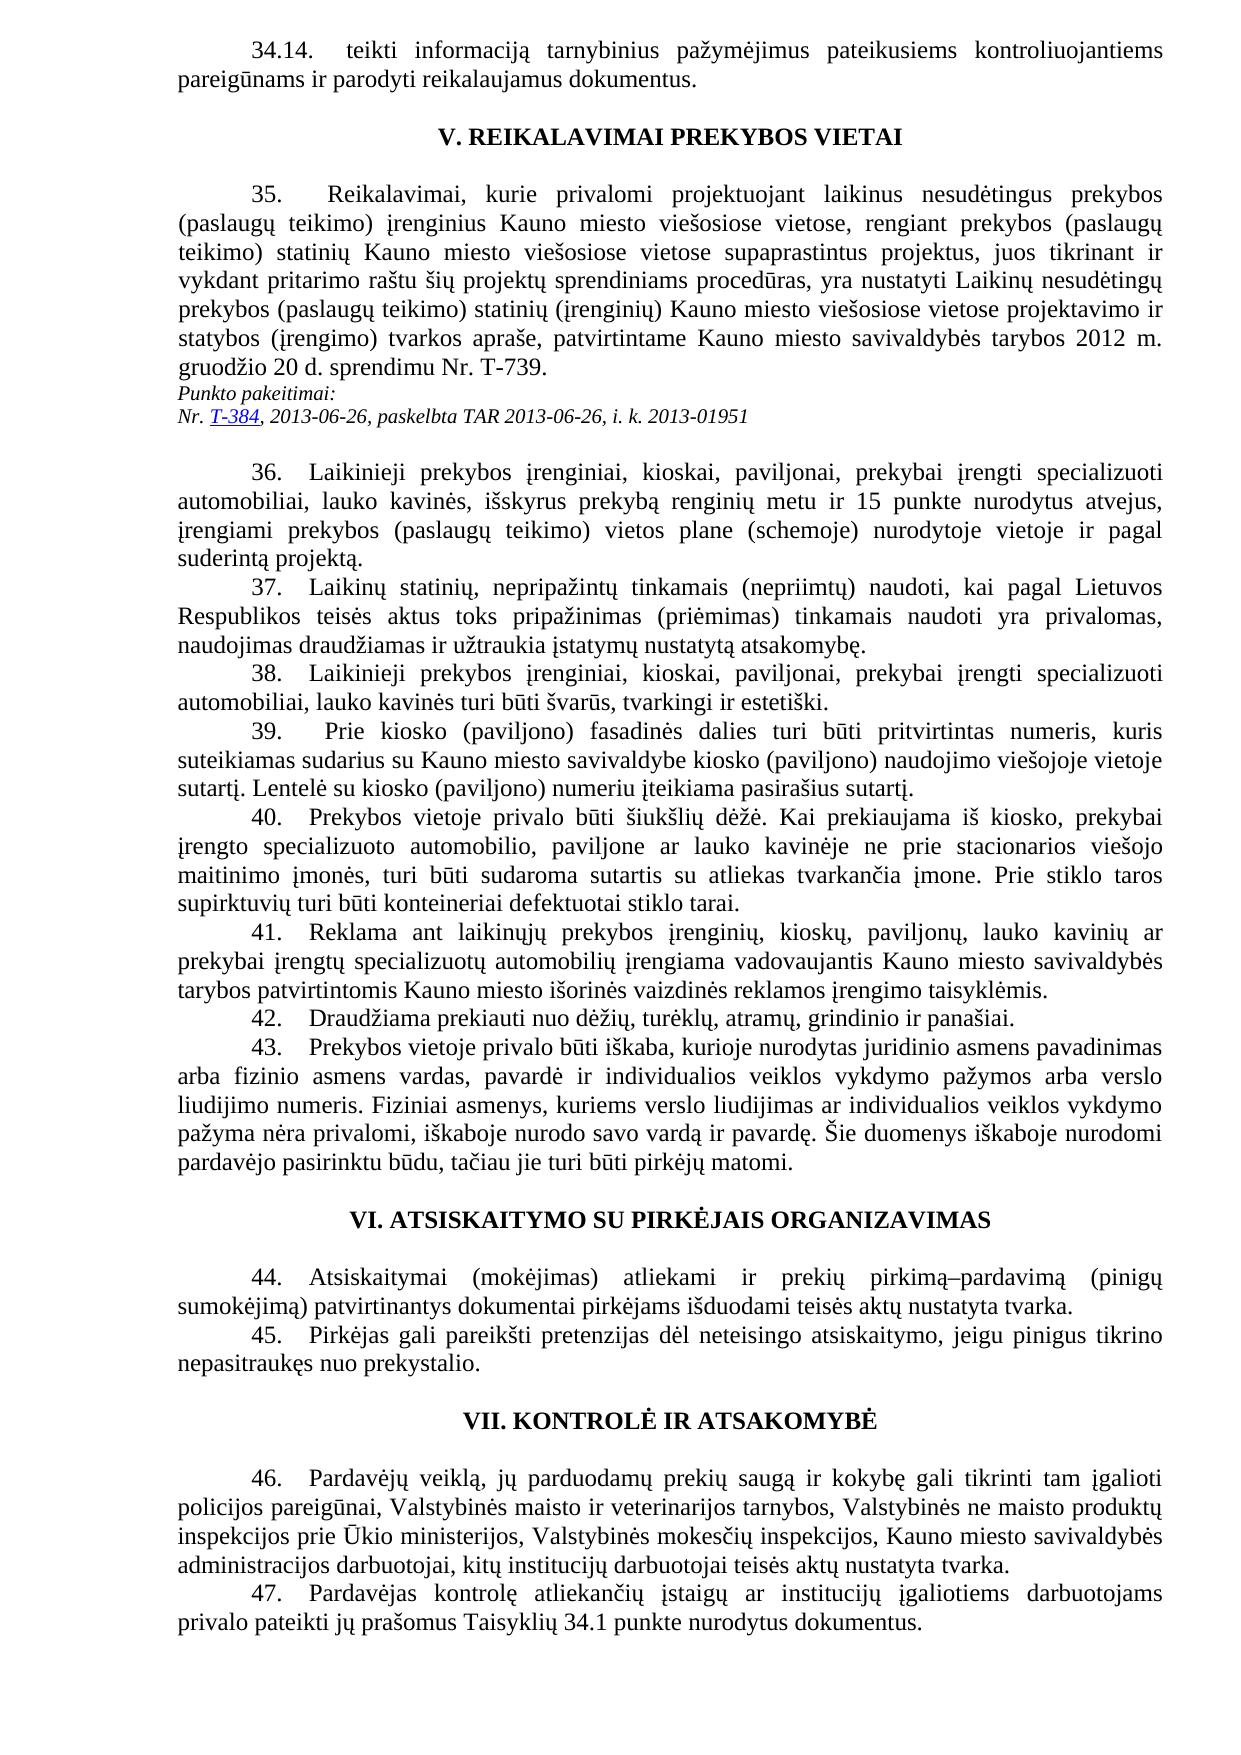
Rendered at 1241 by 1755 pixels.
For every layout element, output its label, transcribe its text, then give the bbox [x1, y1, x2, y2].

text 47. Pardavėjas kontrolę atliekančių įstaigų ar institucijų įgaliotiems darbuotojams privalo pateikti jų prašomus Taisyklių 34.1 punkte nurodytus dokumentus. [177, 1578, 1163, 1636]
text V. REIKALAVIMAI PREKYBOS VIETAI [177, 122, 1163, 150]
text 46. Pardavėjų veiklą, jų parduodamų prekių saugą ir kokybę gali tikrinti tam įgalioti policijos pareigūnai, Valstybinės maisto ir veterinarijos tarnybos, Valstybinės ne maisto produktų inspekcijos prie Ūkio ministerijos, Valstybinės mokesčių inspekcijos, Kauno miesto savivaldybės administracijos darbuotojai, kitų institucijų darbuotojai teisės aktų nustatyta tvarka. [177, 1463, 1163, 1578]
text VII. KONTROLĖ IR ATSAKOMYBĖ [177, 1406, 1163, 1435]
text 40. Prekybos vietoje privalo būti šiukšlių dėžė. Kai prekiaujama iš kiosko, prekybai įrengto specializuoto automobilio, paviljone ar lauko kavinėje ne prie stacionarios viešojo maitinimo įmonės, turi būti sudaroma sutartis su atliekas tvarkančia įmone. Prie stiklo taros supirktuvių turi būti konteineriai defektuotai stiklo tarai. [177, 802, 1163, 917]
text 43. Prekybos vietoje privalo būti iškaba, kurioje nurodytas juridinio asmens pavadinimas arba fizinio asmens vardas, pavardė ir individualios veiklos vykdymo pažymos arba verslo liudijimo numeris. Fiziniai asmenys, kuriems verslo liudijimas ar individualios veiklos vykdymo pažyma nėra privalomi, iškaboje nurodo savo vardą ir pavardę. Šie duomenys iškaboje nurodomi pardavėjo pasirinktu būdu, tačiau jie turi būti pirkėjų matomi. [177, 1032, 1163, 1176]
text VI. ATSISKAITYMO SU PIRKĖJAIS ORGANIZAVIMAS [177, 1205, 1163, 1233]
text 34.14. teikti informaciją tarnybinius pažymėjimus pateikusiems kontroliuojantiems pareigūnams ir parodyti reikalaujamus dokumentus. [177, 35, 1163, 93]
text 45. Pirkėjas gali pareikšti pretenzijas dėl neteisingo atsiskaitymo, jeigu pinigus tikrino nepasitraukęs nuo prekystalio. [177, 1320, 1163, 1377]
text 36. Laikinieji prekybos įrenginiai, kioskai, paviljonai, prekybai įrengti specializuoti automobiliai, lauko kavinės, išskyrus prekybą renginių metu ir 15 punkte nurodytus atvejus, įrengiami prekybos (paslaugų teikimo) vietos plane (schemoje) nurodytoje vietoje ir pagal suderintą projektą. [177, 457, 1163, 572]
text 35. Reikalavimai, kurie privalomi projektuojant laikinus nesudėtingus prekybos (paslaugų teikimo) įrenginius Kauno miesto viešosiose vietose, rengiant prekybos (paslaugų teikimo) statinių Kauno miesto viešosiose vietose supaprastintus projektus, juos tikrinant ir vykdant pritarimo raštu šių projektų sprendiniams procedūras, yra nustatyti Laikinų nesudėtingų prekybos (paslaugų teikimo) statinių (įrenginių) Kauno miesto viešosiose vietose projektavimo ir statybos (įrengimo) tvarkos apraše, patvirtintame Kauno miesto savivaldybės tarybos 2012 m. gruodžio 20 d. sprendimu Nr. T-739. [178, 179, 1163, 380]
text 38. Laikinieji prekybos įrenginiai, kioskai, paviljonai, prekybai įrengti specializuoti automobiliai, lauko kavinės turi būti švarūs, tvarkingi ir estetiški. [177, 658, 1163, 716]
text 39. Prie kiosko (paviljono) fasadinės dalies turi būti pritvirtintas numeris, kuris suteikiamas sudarius su Kauno miesto savivaldybe kiosko (paviljono) naudojimo viešojoje vietoje sutartį. Lentelė su kiosko (paviljono) numeriu įteikiama pasirašius sutartį. [177, 716, 1163, 802]
text 42. Draudžiama prekiauti nuo dėžių, turėklų, atramų, grindinio ir panašiai. [177, 1003, 1163, 1032]
text Nr. T-384, 2013-06-26, paskelbta TAR 2013-06-26, i. k. 2013-01951 [177, 404, 1163, 428]
text 37. Laikinų statinių, nepripažintų tinkamais (nepriimtų) naudoti, kai pagal Lietuvos Respublikos teisės aktus toks pripažinimas (priėmimas) tinkamais naudoti yra privalomas, naudojimas draudžiamas ir užtraukia įstatymų nustatytą atsakomybę. [177, 572, 1163, 658]
text 44. Atsiskaitymai (mokėjimas) atliekami ir prekių pirkimą–pardavimą (pinigų sumokėjimą) patvirtinantys dokumentai pirkėjams išduodami teisės aktų nustatyta tvarka. [177, 1262, 1163, 1320]
text 41. Reklama ant laikinųjų prekybos įrenginių, kioskų, paviljonų, lauko kavinių ar prekybai įrengtų specializuotų automobilių įrengiama vadovaujantis Kauno miesto savivaldybės tarybos patvirtintomis Kauno miesto išorinės vaizdinės reklamos įrengimo taisyklėmis. [177, 917, 1163, 1003]
text Punkto pakeitimai: [177, 380, 1163, 404]
